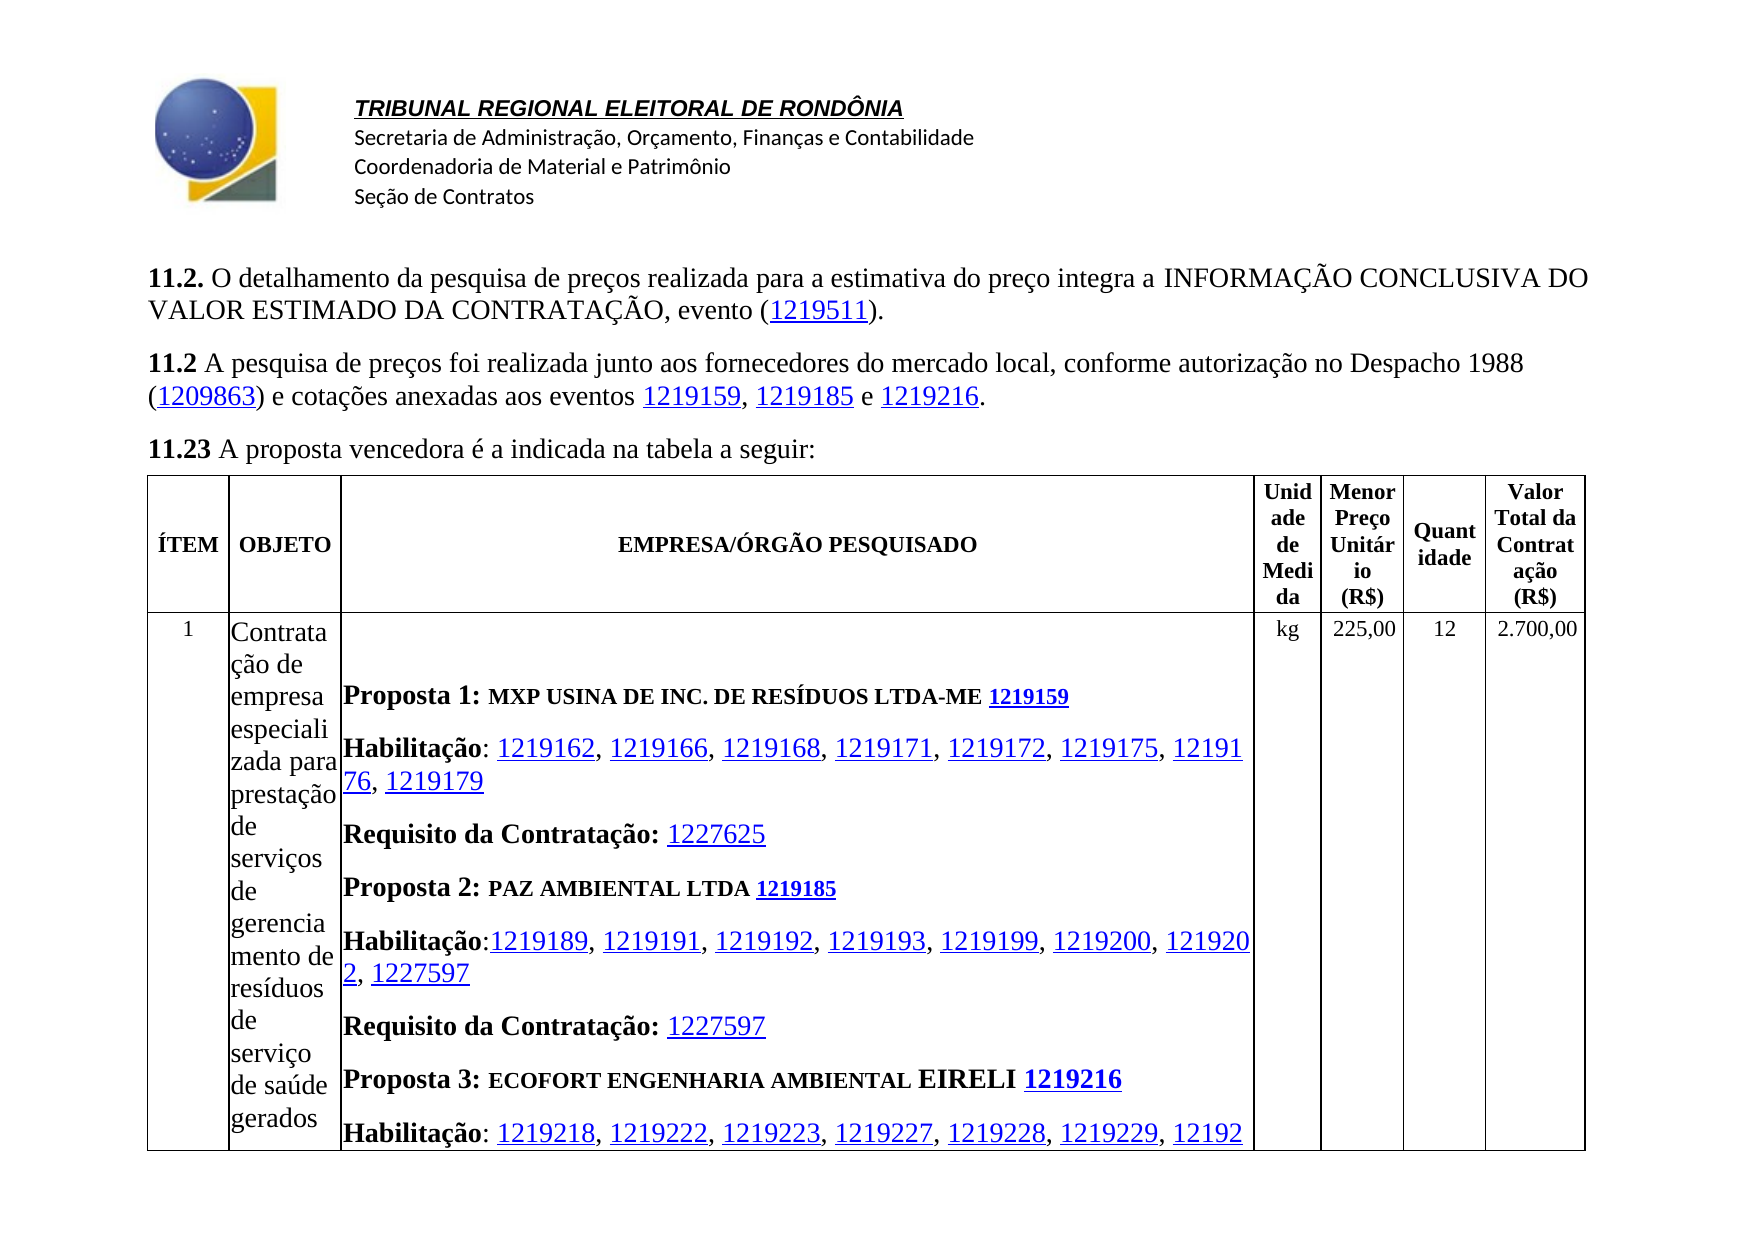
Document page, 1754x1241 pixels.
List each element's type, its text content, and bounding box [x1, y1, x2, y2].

table_cell Contratação de empresa especializada para prestação de serviços de gerenciamento de resíduos de serviço de saúde gerados [230, 613, 340, 1150]
table_cell 1 [148, 613, 228, 1150]
table_cell 12 [1404, 613, 1485, 1150]
text 11.2. O detalhamento da pesquisa de preços realizada para a estimativa do preço integra a INFORMAÇÃO CONCLUSIVA DO VALOR ESTIMADO DA CONTRATAÇÃO, evento (1219511). [148, 261, 1606, 325]
table_header EMPRESA/ÓRGÃO PESQUISADO [342, 476, 1253, 611]
table_cell 2.700,00 [1486, 613, 1584, 1150]
table_cell kg [1255, 613, 1320, 1150]
table_header ÍTEM [148, 476, 228, 611]
table_cell 225,00 [1322, 613, 1403, 1150]
table_header Valor Total da Contratação (R$) [1486, 476, 1584, 611]
table_cell Proposta 1: MXP USINA DE INC. DE RESÍDUOS LTDA-ME 1219159 Habilitação: 1219162, 1219166, 1219168, 1219171, 1219172, 1219175, 1219176, 1219179 Requisito da Contratação: 1227625 Proposta 2: PAZ AMBIENTAL LTDA 1219185 Habilitação:1219189, 1219191, 1219192, 1219193, 1219199, 1219200, 1219202, 1227597 Requisito da Contratação: 1227597 Proposta 3: ECOFORT ENGENHARIA AMBIENTAL EIRELI 1219216 Habilitação: 1219218, 1219222, 1219223, 1219227, 1219228, 1219229, 12192 [342, 613, 1253, 1150]
table_header OBJETO [230, 476, 340, 611]
text 11.2 A pesquisa de preços foi realizada junto aos fornecedores do mercado local, conforme autorização no Despacho 1988 (1209863) e cotações anexadas aos eventos 1219159, 1219185 e 1219216. [148, 346, 1606, 411]
table_header Unidade de Medida [1255, 476, 1320, 611]
text 11.23 A proposta vencedora é a indicada na tabela a seguir: [148, 432, 1606, 464]
table_header Menor Preço Unitário (R$) [1322, 476, 1403, 611]
table_header Quantidade [1404, 476, 1485, 611]
